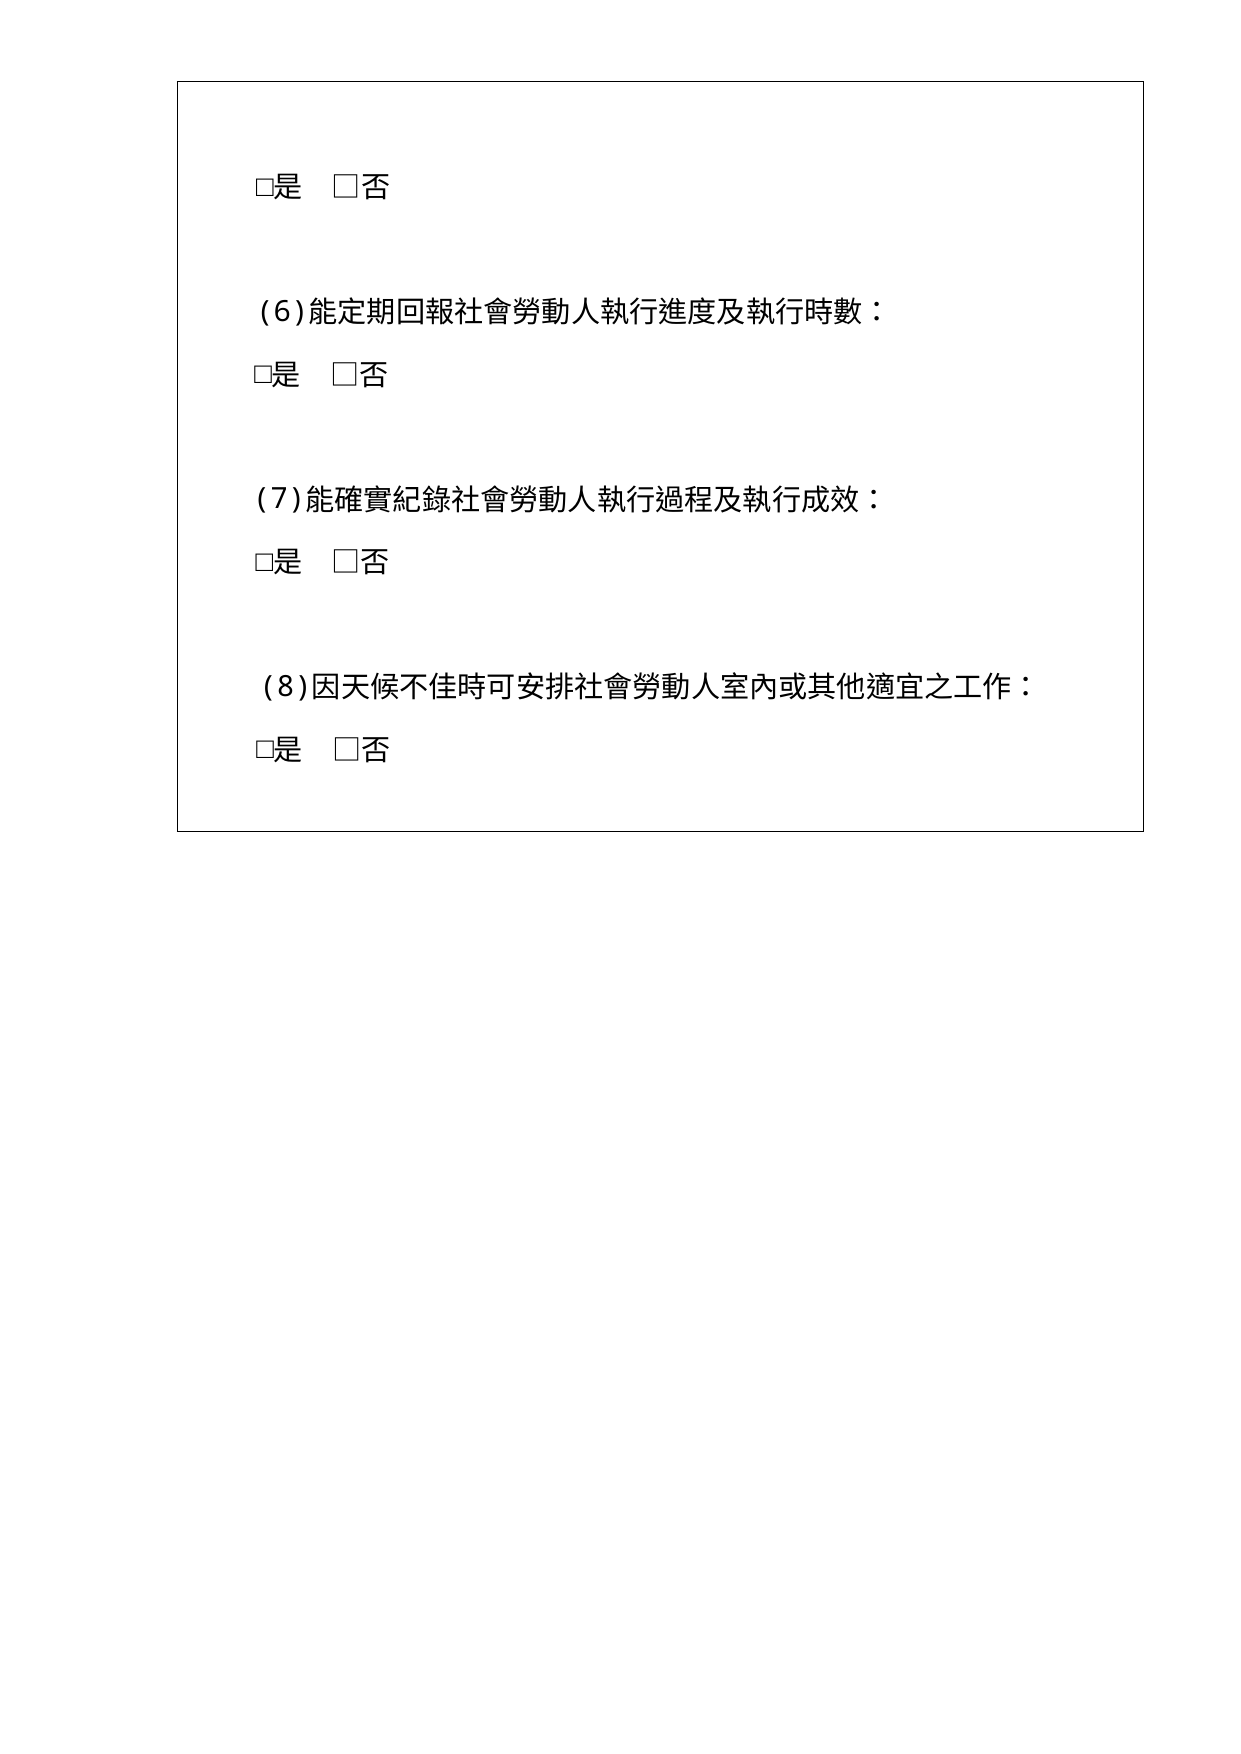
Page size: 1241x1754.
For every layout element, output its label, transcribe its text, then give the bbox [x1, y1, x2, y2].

table_header □是 □否 (6)能定期回報社會勞動人執行進度及執行時數： □是 □否 (7)能確實紀錄社會勞動人執行過程及執行成效： □是 □否 (8)因天候不佳時可安排社會勞動人室內或其他適宜之工作： □是 □否 [178, 82, 1143, 831]
